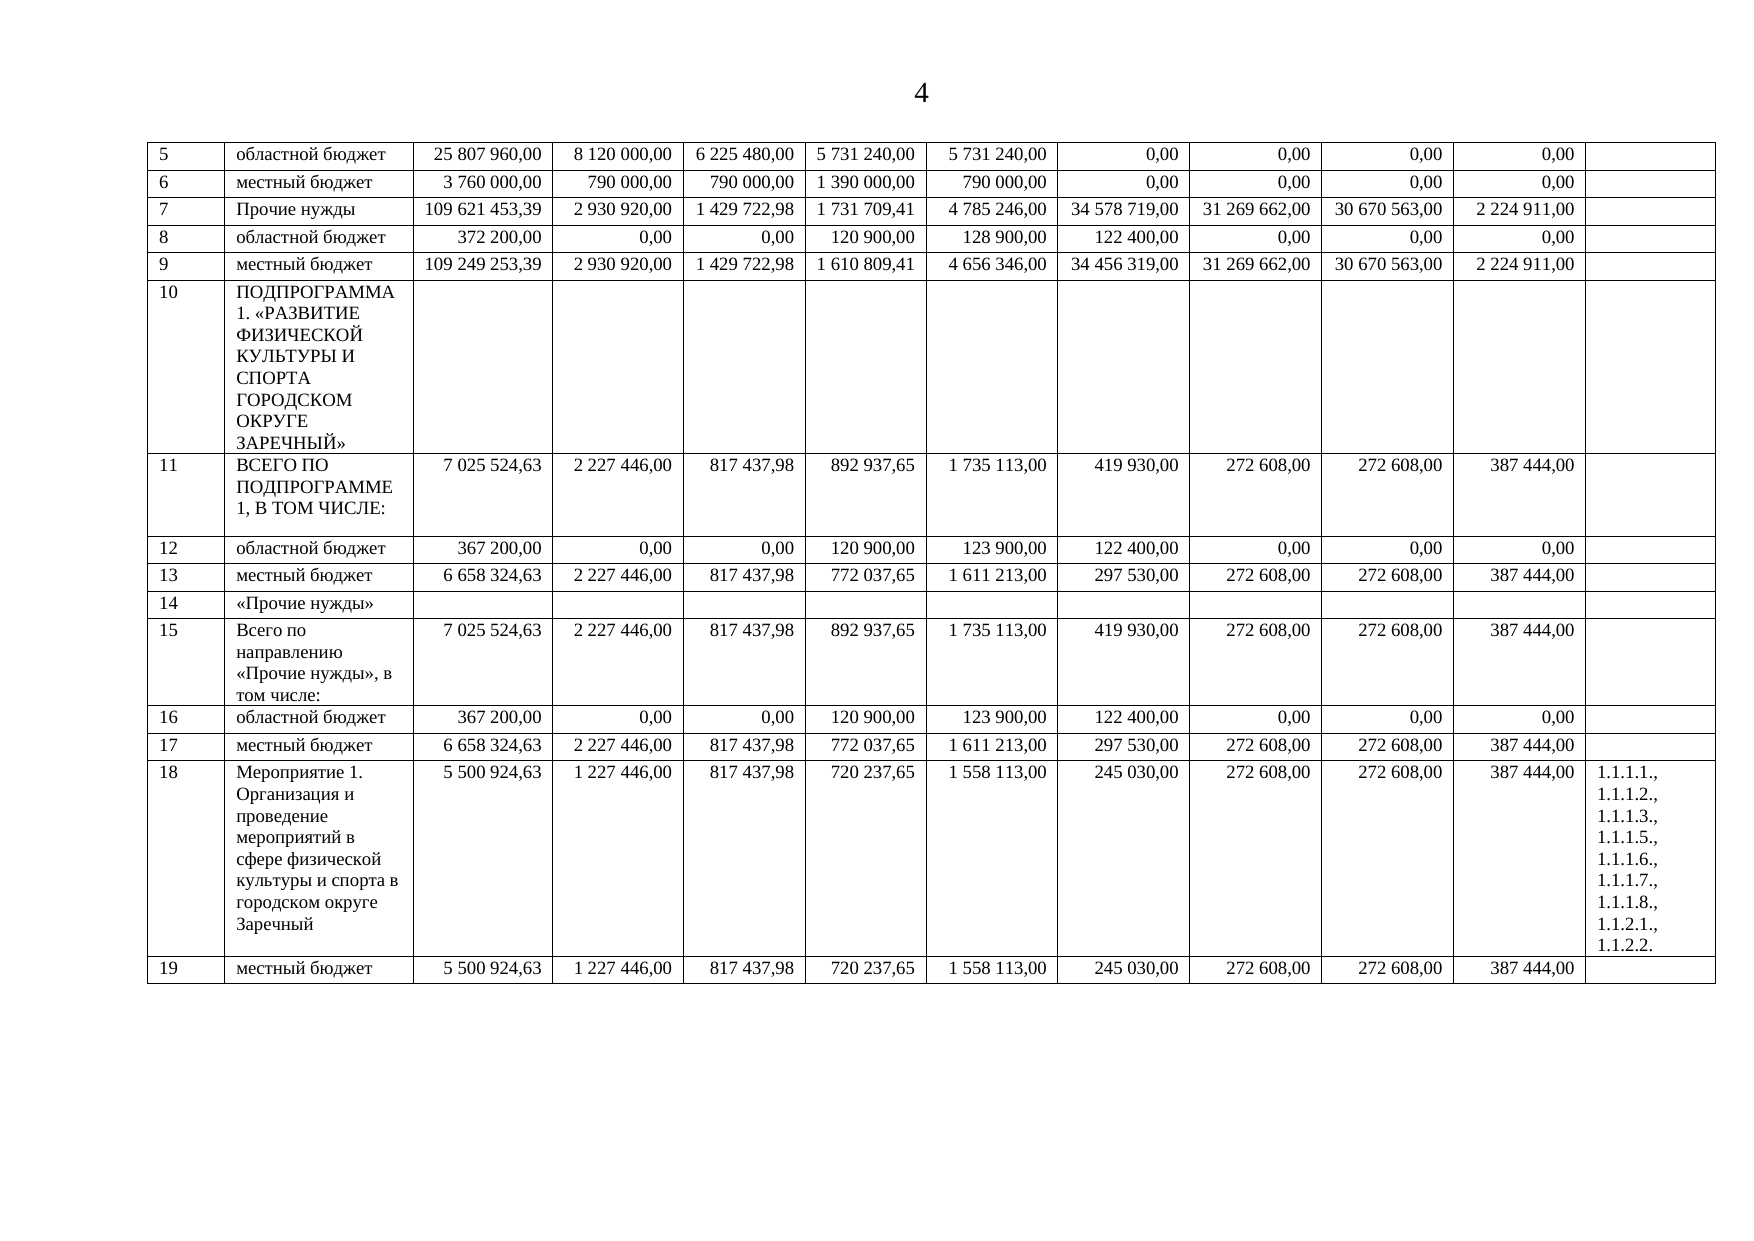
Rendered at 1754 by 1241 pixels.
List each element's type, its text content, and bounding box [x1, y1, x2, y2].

table_cell [1322, 592, 1453, 618]
table_cell 0,00 [1454, 143, 1585, 169]
table_cell 272 608,00 [1190, 619, 1321, 705]
table_cell 120 900,00 [806, 706, 926, 733]
table_cell 128 900,00 [927, 226, 1057, 252]
table_cell 367 200,00 [414, 706, 552, 733]
table_cell 272 608,00 [1322, 761, 1453, 956]
table_cell 1 227 446,00 [553, 761, 683, 956]
table_cell 272 608,00 [1322, 454, 1453, 536]
table_cell 0,00 [553, 226, 683, 252]
table_cell местный бюджет [225, 734, 413, 760]
table_cell местный бюджет [225, 957, 413, 983]
table_cell 13 [148, 564, 224, 591]
table_cell 1.1.1.1., 1.1.1.2., 1.1.1.3., 1.1.1.5., 1.1.1.6., 1.1.1.7., 1.1.1.8., 1.1.2.1., 1.1.2.2. [1586, 761, 1715, 956]
table_cell [1058, 592, 1189, 618]
table_cell [1586, 734, 1715, 760]
table_cell 2 227 446,00 [553, 454, 683, 536]
table_cell 272 608,00 [1322, 564, 1453, 591]
table_cell 5 731 240,00 [806, 143, 926, 169]
table_cell 5 [148, 143, 224, 169]
table_cell [1586, 143, 1715, 169]
table_cell 30 670 563,00 [1322, 198, 1453, 224]
table_cell областной бюджет [225, 706, 413, 733]
table_cell областной бюджет [225, 537, 413, 563]
table_cell 790 000,00 [553, 171, 683, 197]
table_cell 387 444,00 [1454, 619, 1585, 705]
table_cell 272 608,00 [1190, 761, 1321, 956]
table_cell [1586, 706, 1715, 733]
table_cell 0,00 [1190, 537, 1321, 563]
table_cell [1586, 619, 1715, 705]
table_cell [1586, 957, 1715, 983]
table_cell местный бюджет [225, 171, 413, 197]
table_cell 31 269 662,00 [1190, 198, 1321, 224]
table_cell [553, 281, 683, 453]
table_cell 0,00 [1322, 143, 1453, 169]
table_cell 817 437,98 [684, 957, 805, 983]
table_cell 297 530,00 [1058, 564, 1189, 591]
table_cell 0,00 [1454, 226, 1585, 252]
table_cell 0,00 [1058, 171, 1189, 197]
table_cell 31 269 662,00 [1190, 253, 1321, 279]
table_cell [684, 592, 805, 618]
table_cell 4 785 246,00 [927, 198, 1057, 224]
table_cell 772 037,65 [806, 564, 926, 591]
table_cell 817 437,98 [684, 761, 805, 956]
table_cell 10 [148, 281, 224, 453]
table_cell 1 558 113,00 [927, 957, 1057, 983]
table_cell 387 444,00 [1454, 564, 1585, 591]
table_cell 1 429 722,98 [684, 198, 805, 224]
table_cell 817 437,98 [684, 454, 805, 536]
table_cell 0,00 [1322, 537, 1453, 563]
table_cell 1 611 213,00 [927, 564, 1057, 591]
table_cell 1 610 809,41 [806, 253, 926, 279]
table_cell Мероприятие 1. Организация и проведение мероприятий в сфере физической культуры и спорта в городском округе Заречный [225, 761, 413, 956]
table_cell 720 237,65 [806, 957, 926, 983]
table_cell Всего по направлению «Прочие нужды», в том числе: [225, 619, 413, 705]
table_cell 9 [148, 253, 224, 279]
table_cell 123 900,00 [927, 537, 1057, 563]
table_cell [1586, 281, 1715, 453]
table_cell 6 225 480,00 [684, 143, 805, 169]
table_cell 0,00 [1322, 226, 1453, 252]
table_cell ВСЕГО ПО ПОДПРОГРАММЕ 1, В ТОМ ЧИСЛЕ: [225, 454, 413, 536]
table_cell [1586, 253, 1715, 279]
table_cell [684, 281, 805, 453]
table_cell 272 608,00 [1190, 564, 1321, 591]
table_cell 8 [148, 226, 224, 252]
table_cell [806, 592, 926, 618]
table_cell 387 444,00 [1454, 734, 1585, 760]
table_cell 272 608,00 [1190, 957, 1321, 983]
table_cell 817 437,98 [684, 564, 805, 591]
table_cell 122 400,00 [1058, 537, 1189, 563]
table_cell 817 437,98 [684, 619, 805, 705]
table_cell 0,00 [553, 706, 683, 733]
table_cell 6 658 324,63 [414, 564, 552, 591]
table_cell областной бюджет [225, 143, 413, 169]
table_cell 7 025 524,63 [414, 619, 552, 705]
table_cell [1322, 281, 1453, 453]
table_cell 0,00 [684, 537, 805, 563]
table_cell 8 120 000,00 [553, 143, 683, 169]
table_cell [1586, 564, 1715, 591]
table_cell 2 930 920,00 [553, 253, 683, 279]
table_cell 272 608,00 [1190, 454, 1321, 536]
table_cell 272 608,00 [1322, 957, 1453, 983]
table_cell 0,00 [1190, 706, 1321, 733]
table_cell 772 037,65 [806, 734, 926, 760]
table_cell 3 760 000,00 [414, 171, 552, 197]
table_cell [927, 592, 1057, 618]
table_cell [1586, 226, 1715, 252]
table_cell 272 608,00 [1190, 734, 1321, 760]
table_cell 387 444,00 [1454, 761, 1585, 956]
table_cell 2 930 920,00 [553, 198, 683, 224]
table_cell 1 611 213,00 [927, 734, 1057, 760]
table_cell 0,00 [1190, 171, 1321, 197]
table_cell 817 437,98 [684, 734, 805, 760]
table_cell областной бюджет [225, 226, 413, 252]
table_cell 0,00 [1322, 706, 1453, 733]
table_cell 0,00 [1058, 143, 1189, 169]
table_cell 25 807 960,00 [414, 143, 552, 169]
table_cell 0,00 [1454, 537, 1585, 563]
table_cell [1190, 281, 1321, 453]
table_cell [1586, 454, 1715, 536]
table_cell 419 930,00 [1058, 619, 1189, 705]
table_cell 387 444,00 [1454, 957, 1585, 983]
table_cell [1454, 281, 1585, 453]
table_cell 2 227 446,00 [553, 734, 683, 760]
table_cell 109 249 253,39 [414, 253, 552, 279]
table_cell 0,00 [684, 226, 805, 252]
table_cell 15 [148, 619, 224, 705]
table_cell [414, 281, 552, 453]
table_cell 5 500 924,63 [414, 957, 552, 983]
table_cell 367 200,00 [414, 537, 552, 563]
table_cell 245 030,00 [1058, 957, 1189, 983]
table_cell [1586, 198, 1715, 224]
table_cell 1 735 113,00 [927, 454, 1057, 536]
table_cell «Прочие нужды» [225, 592, 413, 618]
table_cell [553, 592, 683, 618]
table_cell 4 656 346,00 [927, 253, 1057, 279]
table_cell 17 [148, 734, 224, 760]
table_cell 123 900,00 [927, 706, 1057, 733]
table_cell 1 731 709,41 [806, 198, 926, 224]
table_cell местный бюджет [225, 253, 413, 279]
table_cell 120 900,00 [806, 226, 926, 252]
table_cell 297 530,00 [1058, 734, 1189, 760]
table_cell 6 658 324,63 [414, 734, 552, 760]
table_cell 120 900,00 [806, 537, 926, 563]
table_cell [927, 281, 1057, 453]
table_cell [1586, 592, 1715, 618]
table_cell 7 [148, 198, 224, 224]
table_cell местный бюджет [225, 564, 413, 591]
table_cell Прочие нужды [225, 198, 413, 224]
table_cell 372 200,00 [414, 226, 552, 252]
table_cell 19 [148, 957, 224, 983]
table_cell 2 224 911,00 [1454, 253, 1585, 279]
table_cell [1190, 592, 1321, 618]
table_cell 245 030,00 [1058, 761, 1189, 956]
table_cell 1 429 722,98 [684, 253, 805, 279]
table_cell 272 608,00 [1322, 734, 1453, 760]
table_cell 892 937,65 [806, 454, 926, 536]
table_cell 2 224 911,00 [1454, 198, 1585, 224]
table_cell [1058, 281, 1189, 453]
table_cell 122 400,00 [1058, 706, 1189, 733]
table_cell 1 227 446,00 [553, 957, 683, 983]
table_cell 122 400,00 [1058, 226, 1189, 252]
table_cell [414, 592, 552, 618]
table_cell 272 608,00 [1322, 619, 1453, 705]
table_cell 6 [148, 171, 224, 197]
table_cell 0,00 [1454, 171, 1585, 197]
table_cell 7 025 524,63 [414, 454, 552, 536]
table_cell 2 227 446,00 [553, 564, 683, 591]
table_cell [1454, 592, 1585, 618]
table_cell 790 000,00 [684, 171, 805, 197]
table_cell 892 937,65 [806, 619, 926, 705]
table_cell ПОДПРОГРАММА 1. «РАЗВИТИЕ ФИЗИЧЕСКОЙ КУЛЬТУРЫ И СПОРТА ГОРОДСКОМ ОКРУГЕ ЗАРЕЧНЫЙ» [225, 281, 413, 453]
table_cell 11 [148, 454, 224, 536]
table_cell 387 444,00 [1454, 454, 1585, 536]
table_cell [806, 281, 926, 453]
table_cell 0,00 [1322, 171, 1453, 197]
table_cell 34 456 319,00 [1058, 253, 1189, 279]
table_cell 0,00 [1454, 706, 1585, 733]
table_cell 1 558 113,00 [927, 761, 1057, 956]
table_cell 18 [148, 761, 224, 956]
table_cell 1 735 113,00 [927, 619, 1057, 705]
table_cell 2 227 446,00 [553, 619, 683, 705]
table_cell [1586, 171, 1715, 197]
table_cell 30 670 563,00 [1322, 253, 1453, 279]
table_cell 5 731 240,00 [927, 143, 1057, 169]
table_cell 14 [148, 592, 224, 618]
table_cell 34 578 719,00 [1058, 198, 1189, 224]
table_cell 0,00 [553, 537, 683, 563]
table_cell 5 500 924,63 [414, 761, 552, 956]
table_cell 12 [148, 537, 224, 563]
table_cell 720 237,65 [806, 761, 926, 956]
table_cell 419 930,00 [1058, 454, 1189, 536]
table_cell 1 390 000,00 [806, 171, 926, 197]
table_cell 109 621 453,39 [414, 198, 552, 224]
table_cell 16 [148, 706, 224, 733]
table_cell [1586, 537, 1715, 563]
table_cell 0,00 [1190, 226, 1321, 252]
table_cell 0,00 [684, 706, 805, 733]
table_cell 0,00 [1190, 143, 1321, 169]
table_cell 790 000,00 [927, 171, 1057, 197]
